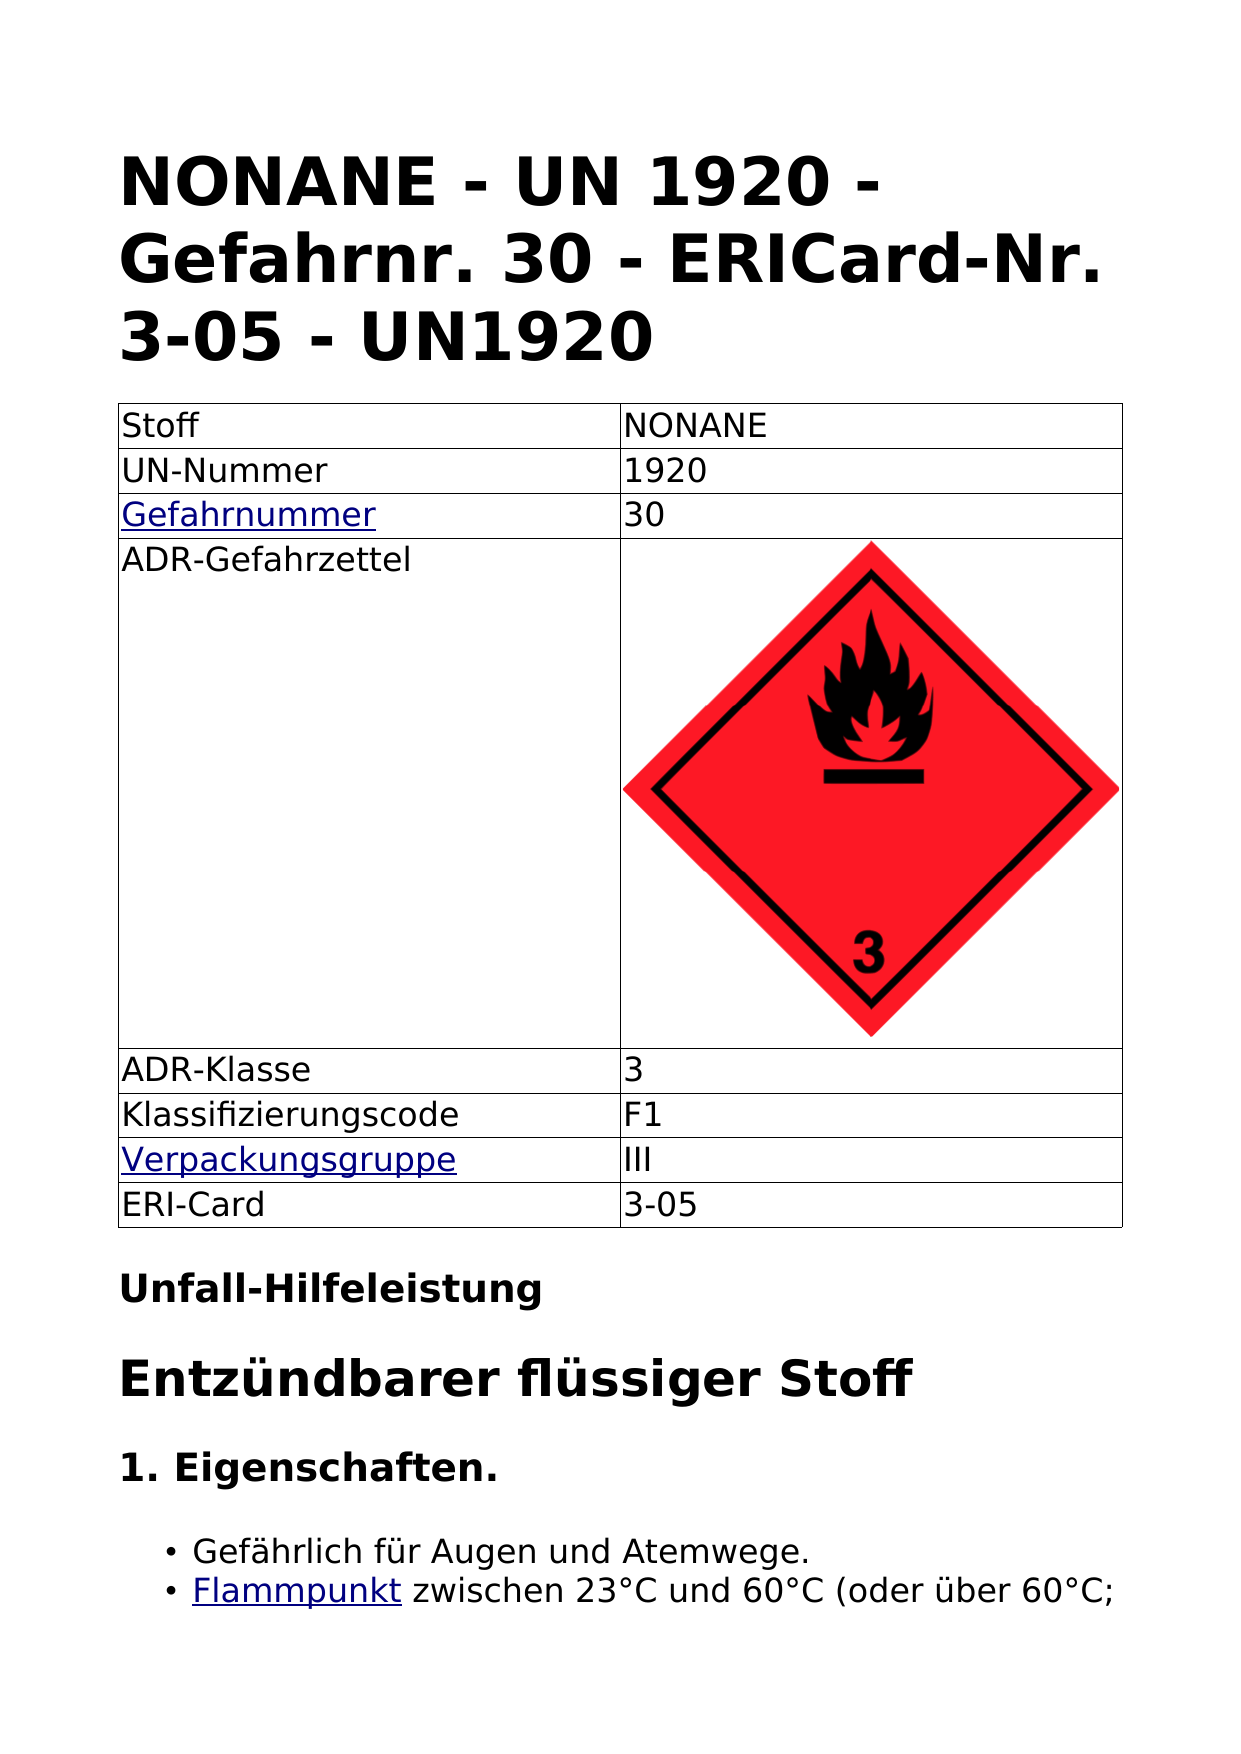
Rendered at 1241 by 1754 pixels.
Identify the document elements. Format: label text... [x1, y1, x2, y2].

table_cell 1920 [621, 449, 1122, 493]
list Gefährlich für Augen und Atemwege. [177, 1532, 1122, 1571]
table_cell Klassifizierungscode [119, 1094, 620, 1137]
subtitle 1. Eigenschaften. [118, 1445, 1122, 1490]
subtitle Unfall-Hilfeleistung [118, 1267, 1122, 1312]
table_cell F1 [621, 1094, 1122, 1137]
table_cell 3-05 [621, 1183, 1122, 1227]
list Flammpunkt zwischen 23°C und 60°C (oder über 60°C; [177, 1571, 1122, 1610]
table_cell 3 [621, 1049, 1122, 1092]
table_cell ADR-Klasse [119, 1049, 620, 1092]
table_cell ERI-Card [119, 1183, 620, 1227]
table_header NONANE [621, 404, 1122, 448]
table_cell [621, 539, 1122, 1048]
table_header Stoff [119, 404, 620, 448]
table_cell ADR-Gefahrzettel [119, 539, 620, 1048]
table_cell Gefahrnummer [119, 494, 620, 538]
table_cell III [621, 1138, 1122, 1182]
subtitle NONANE - UN 1920 - Gefahrnr. 30 - ERICard-Nr. 3-05 - UN1920 [118, 143, 1122, 376]
picture [622, 540, 1120, 1037]
table_cell UN-Nummer [119, 449, 620, 493]
table_cell Verpackungsgruppe [119, 1138, 620, 1182]
table_cell 30 [621, 494, 1122, 538]
subtitle Entzündbarer flüssiger Stoff [118, 1349, 1122, 1408]
